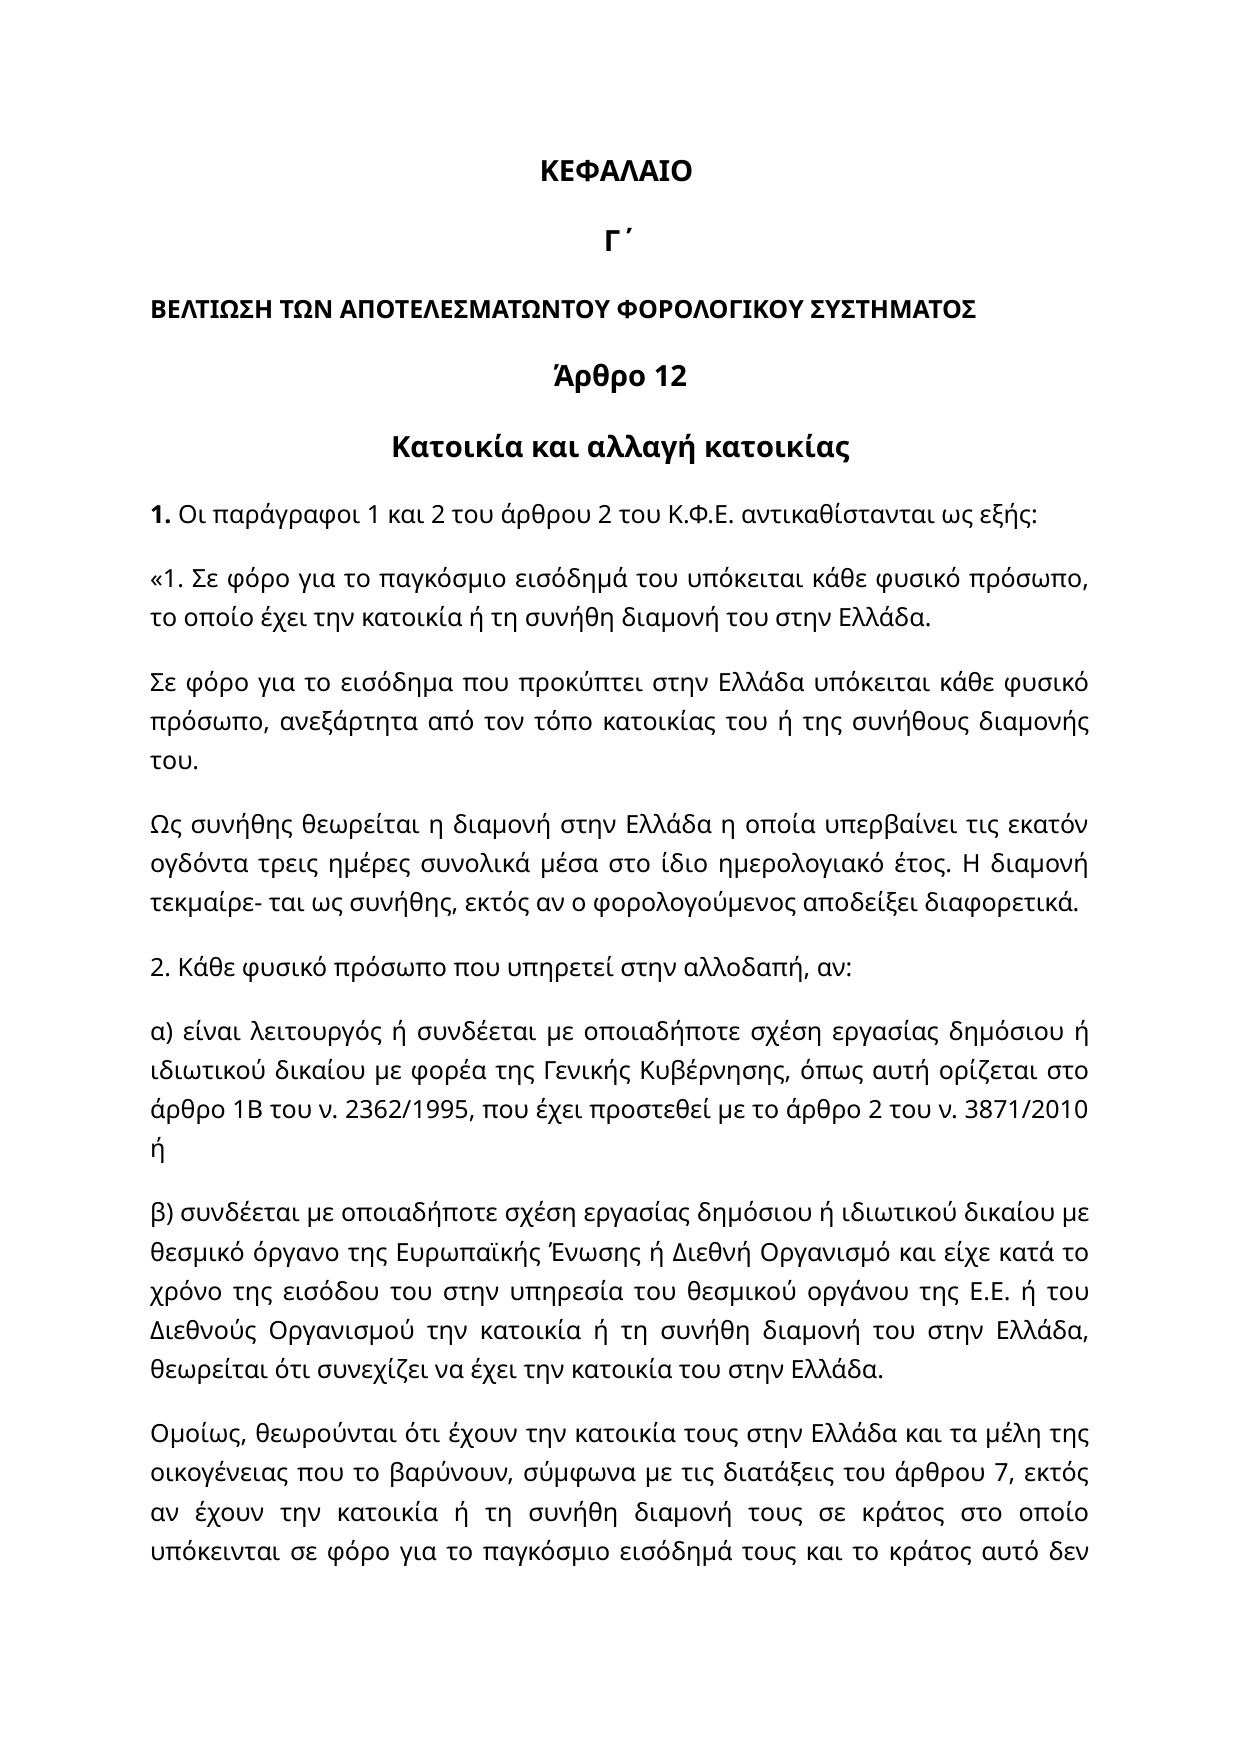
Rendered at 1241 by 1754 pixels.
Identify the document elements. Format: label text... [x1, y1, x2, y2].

subtitle Γ΄ [150, 221, 1090, 260]
subtitle ΚΕΦΑΛΑΙΟ [150, 150, 1090, 190]
text «1. Σε φόρο για το παγκόσμιο εισόδημά του υπόκειται κάθε φυσικό πρόσωπο, το οποίο έχει την κατοικία ή τη συνήθη διαμονή του στην Ελλάδα. [150, 561, 1090, 634]
text α) είναι λειτουργός ή συνδέεται με οποιαδήποτε σχέση εργασίας δημόσιου ή ιδιωτικού δικαίου με φορέα της Γενικής Κυβέρνησης, όπως αυτή ορίζεται στο άρθρο 1Β του ν. 2362/1995, που έχει προστεθεί με το άρθρο 2 του ν. 3871/2010 ή [150, 1013, 1090, 1165]
subtitle Άρθρο 12 [150, 355, 1090, 395]
text ΒΕΛΤΙΩΣΗ ΤΩΝ ΑΠΟΤΕΛΕΣΜΑΤΩΝΤΟΥ ΦΟΡΟΛΟΓΙΚΟΥ ΣΥΣΤΗΜΑΤΟΣ [150, 291, 1090, 325]
text Ως συνήθης θεωρείται η διαμονή στην Ελλάδα η οποία υπερβαίνει τις εκατόν ογδόντα τρεις ημέρες συνολικά μέσα στο ίδιο ημερολογιακό έτος. Η διαμονή τεκμαίρε- ται ως συνήθης, εκτός αν ο φορολογούμενος αποδείξει διαφορετικά. [150, 807, 1090, 919]
subtitle Κατοικία και αλλαγή κατοικίας [150, 426, 1090, 466]
text Ομοίως, θεωρούνται ότι έχουν την κατοικία τους στην Ελλάδα και τα μέλη της οικογένειας που το βαρύνουν, σύμφωνα με τις διατάξεις του άρθρου 7, εκτός αν έχουν την κατοικία ή τη συνήθη διαμονή τους σε κράτος στο οποίο υπόκεινται σε φόρο για το παγκόσμιο εισόδημά τους και το κράτος αυτό δεν [150, 1416, 1090, 1567]
text 1. Οι παράγραφοι 1 και 2 του άρθρου 2 του Κ.Φ.Ε. αντικαθίστανται ως εξής: [150, 497, 1090, 531]
text Σε φόρο για το εισόδημα που προκύπτει στην Ελλάδα υπόκειται κάθε φυσικό πρόσωπο, ανεξάρτητα από τον τόπο κατοικίας του ή της συνήθους διαμονής του. [150, 664, 1090, 777]
text 2. Κάθε φυσικό πρόσωπο που υπηρετεί στην αλλοδαπή, αν: [150, 949, 1090, 983]
text β) συνδέεται με οποιαδήποτε σχέση εργασίας δημόσιου ή ιδιωτικού δικαίου με θεσμικό όργανο της Ευρωπαϊκής Ένωσης ή Διεθνή Οργανισμό και είχε κατά το χρόνο της εισόδου του στην υπηρεσία του θεσμικού οργάνου της Ε.Ε. ή του Διεθνούς Οργανισμού την κατοικία ή τη συνήθη διαμονή του στην Ελλάδα, θεωρείται ότι συνεχίζει να έχει την κατοικία του στην Ελλάδα. [150, 1195, 1090, 1386]
